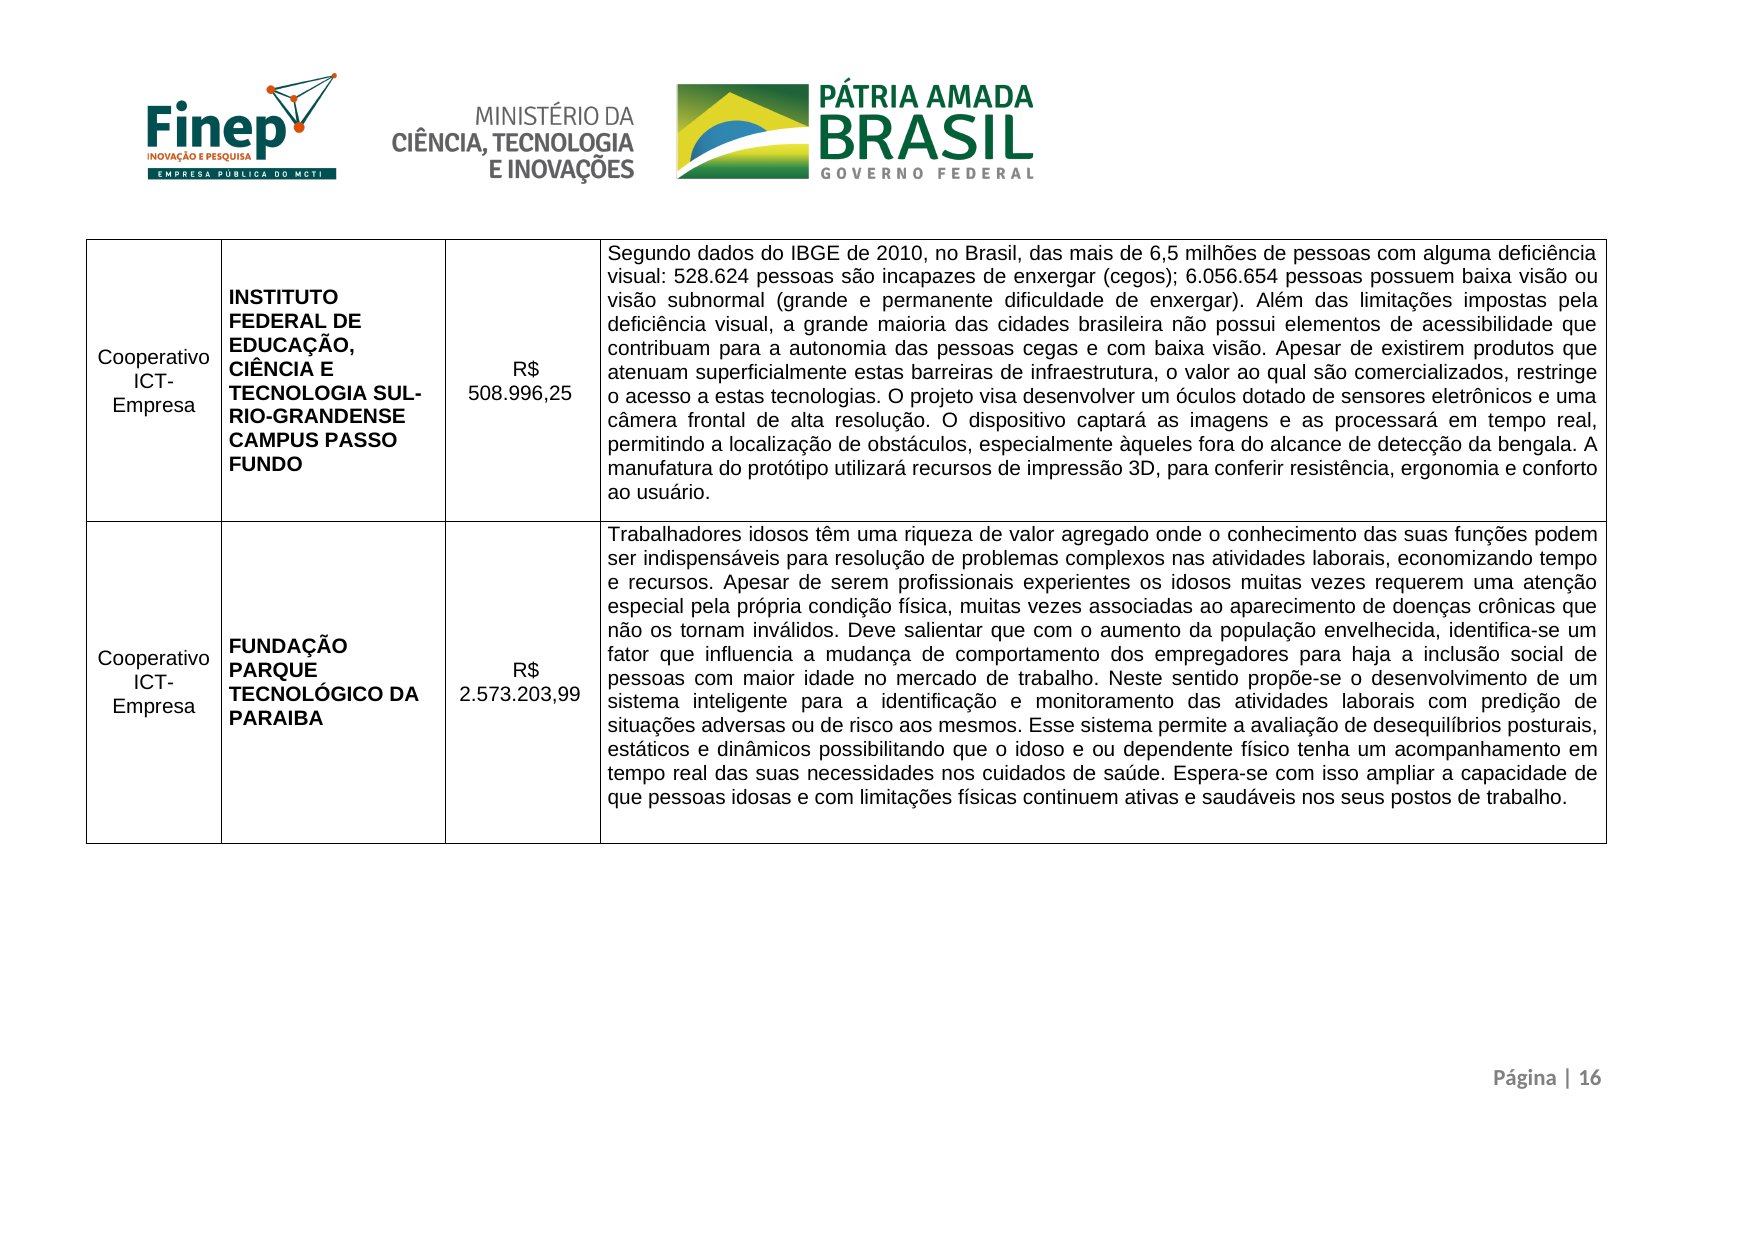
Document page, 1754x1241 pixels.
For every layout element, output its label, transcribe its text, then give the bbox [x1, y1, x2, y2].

table_cell INSTITUTO FEDERAL DE EDUCAÇÃO, CIÊNCIA E TECNOLOGIA SUL-RIO-GRANDENSE CAMPUS PASSO FUNDO [222, 240, 445, 521]
table_cell R$ 2.573.203,99 [446, 522, 600, 842]
table_cell Segundo dados do IBGE de 2010, no Brasil, das mais de 6,5 milhões de pessoas com alguma deficiência visual: 528.624 pessoas são incapazes de enxergar (cegos); 6.056.654 pessoas possuem baixa visão ou visão subnormal (grande e permanente dificuldade de enxergar). Além das limitações impostas pela deficiência visual, a grande maioria das cidades brasileira não possui elementos de acessibilidade que contribuam para a autonomia das pessoas cegas e com baixa visão. Apesar de existirem produtos que atenuam superficialmente estas barreiras de infraestrutura, o valor ao qual são comercializados, restringe o acesso a estas tecnologias. O projeto visa desenvolver um óculos dotado de sensores eletrônicos e uma câmera frontal de alta resolução. O dispositivo captará as imagens e as processará em tempo real, permitindo a localização de obstáculos, especialmente àqueles fora do alcance de detecção da bengala. A manufatura do protótipo utilizará recursos de impressão 3D, para conferir resistência, ergonomia e conforto ao usuário. [601, 240, 1606, 521]
table_cell Cooperativo ICT-Empresa [87, 240, 221, 521]
table_cell R$ 508.996,25 [446, 240, 600, 521]
table_cell Cooperativo ICT-Empresa [87, 522, 221, 842]
table_cell Trabalhadores idosos têm uma riqueza de valor agregado onde o conhecimento das suas funções podem ser indispensáveis para resolução de problemas complexos nas atividades laborais, economizando tempo e recursos. Apesar de serem profissionais experientes os idosos muitas vezes requerem uma atenção especial pela própria condição física, muitas vezes associadas ao aparecimento de doenças crônicas que não os tornam inválidos. Deve salientar que com o aumento da população envelhecida, identifica-se um fator que influencia a mudança de comportamento dos empregadores para haja a inclusão social de pessoas com maior idade no mercado de trabalho. Neste sentido propõe-se o desenvolvimento de um sistema inteligente para a identificação e monitoramento das atividades laborais com predição de situações adversas ou de risco aos mesmos. Esse sistema permite a avaliação de desequilíbrios posturais, estáticos e dinâmicos possibilitando que o idoso e ou dependente físico tenha um acompanhamento em tempo real das suas necessidades nos cuidados de saúde. Espera-se com isso ampliar a capacidade de que pessoas idosas e com limitações físicas continuem ativas e saudáveis nos seus postos de trabalho. [601, 522, 1606, 842]
table_cell FUNDAÇÃO PARQUE TECNOLÓGICO DA PARAIBA [222, 522, 445, 842]
